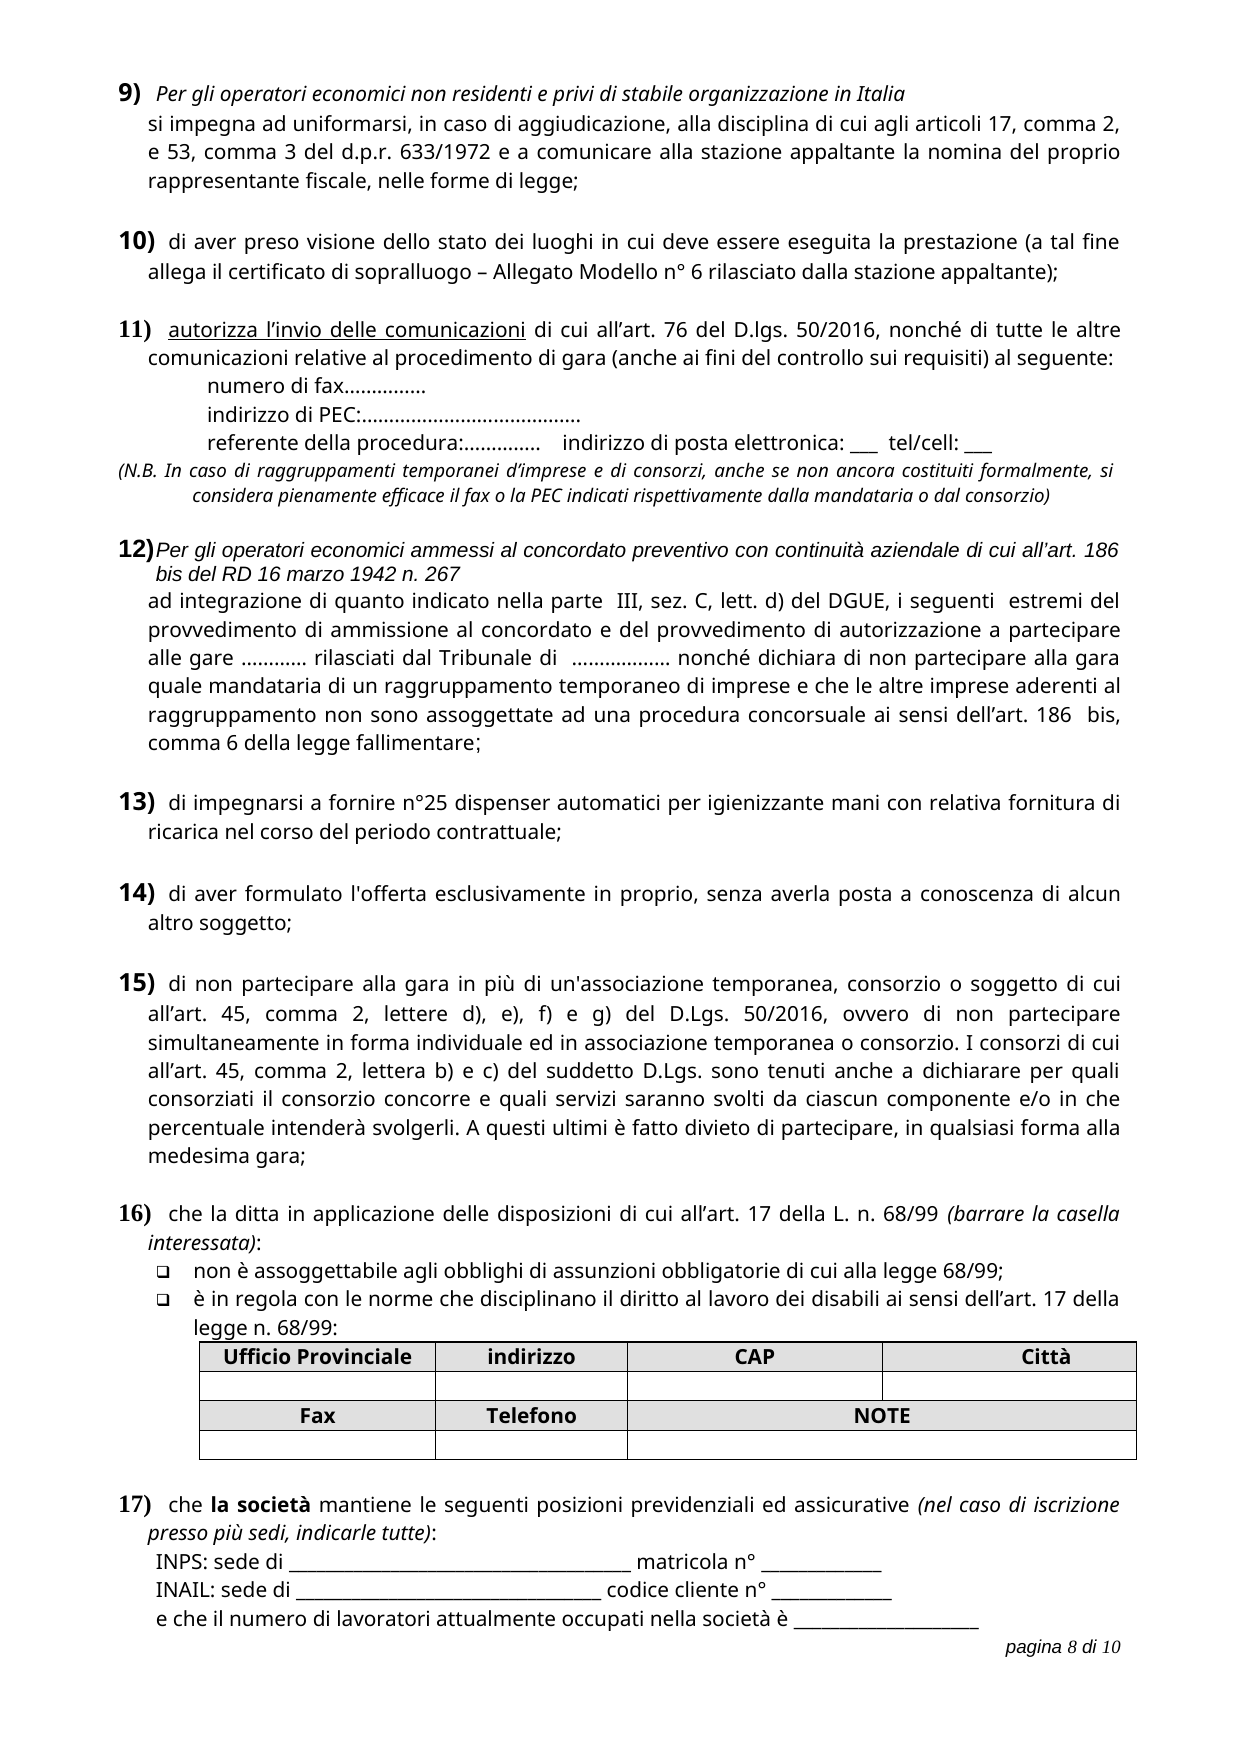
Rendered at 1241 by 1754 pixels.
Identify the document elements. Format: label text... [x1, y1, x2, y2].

table_cell Telefono [436, 1401, 627, 1430]
text ad integrazione di quanto indicato nella parte III, sez. C, lett. d) del DGUE, i seguenti estremi del provvedimento di ammissione al concordato e del provvedimento di autorizzazione a partecipare alle gare ………… rilasciati dal Tribunale di ……………… nonché dichiara di non partecipare alla gara quale mandataria di un raggruppamento temporaneo di imprese e che le altre imprese aderenti al raggruppamento non sono assoggettate ad una procedura concorsuale ai sensi dell’art. 186 bis, comma 6 della legge fallimentare; [148, 586, 1122, 757]
list Per gli operatori economici ammessi al concordato preventivo con continuità aziendale di cui all’art. 186 bis del RD 16 marzo 1942 n. 267 [118, 533, 1122, 586]
table_header Città [883, 1343, 1136, 1371]
list che la ditta in applicazione delle disposizioni di cui all’art. 17 della L. n. 68/99 (barrare la casella interessata): [118, 1198, 1122, 1256]
list di aver preso visione dello stato dei luoghi in cui deve essere eseguita la prestazione (a tal fine allega il certificato di sopralluogo – Allegato Modello n° 6 rilasciato dalla stazione appaltante); [118, 223, 1122, 285]
text e che il numero di lavoratori attualmente occupati nella società è ____________________ [156, 1604, 1122, 1632]
list non è assoggettabile agli obblighi di assunzioni obbligatorie di cui alla legge 68/99; [156, 1256, 1122, 1284]
table_header indirizzo [436, 1343, 627, 1371]
table_cell [628, 1431, 1136, 1459]
table_cell Fax [200, 1401, 435, 1430]
table_header CAP [628, 1343, 882, 1371]
text numero di fax…………… [133, 372, 1122, 400]
list autorizza l’invio delle comunicazioni di cui all’art. 76 del D.lgs. 50/2016, nonché di tutte le altre comunicazioni relative al procedimento di gara (anche ai fini del controllo sui requisiti) al seguente: [118, 314, 1122, 372]
text si impegna ad uniformarsi, in caso di aggiudicazione, alla disciplina di cui agli articoli 17, comma 2, e 53, comma 3 del d.p.r. 633/1972 e a comunicare alla stazione appaltante la nomina del proprio rappresentante fiscale, nelle forme di legge; [148, 109, 1122, 194]
table_cell [436, 1431, 627, 1459]
text INPS: sede di _____________________________________ matricola n° _____________ [156, 1547, 1122, 1575]
table_cell [436, 1372, 627, 1400]
list che la società mantiene le seguenti posizioni previdenziali ed assicurative (nel caso di iscrizione presso più sedi, indicarle tutte): [118, 1489, 1122, 1547]
text referente della procedura:………….. indirizzo di posta elettronica: ___ tel/cell: ___ [133, 428, 1122, 457]
list è in regola con le norme che disciplinano il diritto al lavoro dei disabili ai sensi dell’art. 17 della legge n. 68/99: [156, 1284, 1122, 1341]
table_cell [200, 1372, 435, 1400]
text (N.B. In caso di raggruppamenti temporanei d’imprese e di consorzi, anche se non ancora costituiti formalmente, si considera pienamente efficace il fax o la PEC indicati rispettivamente dalla mandataria o dal consorzio) [118, 457, 1122, 508]
table_cell NOTE [628, 1401, 1136, 1430]
table_header Ufficio Provinciale [200, 1343, 435, 1371]
list Per gli operatori economici non residenti e privi di stabile organizzazione in Italia [118, 75, 1122, 109]
table_cell [628, 1372, 882, 1400]
table_cell [883, 1372, 1136, 1400]
text INAIL: sede di _________________________________ codice cliente n° _____________ [156, 1575, 1122, 1604]
text indirizzo di PEC:…………………………………. [133, 400, 1122, 428]
table_cell [200, 1431, 435, 1459]
list di aver formulato l'offerta esclusivamente in proprio, senza averla posta a conoscenza di alcun altro soggetto; [118, 874, 1122, 937]
list di non partecipare alla gara in più di un'associazione temporanea, consorzio o soggetto di cui all’art. 45, comma 2, lettere d), e), f) e g) del D.Lgs. 50/2016, ovvero di non partecipare simultaneamente in forma individuale ed in associazione temporanea o consorzio. I consorzi di cui all’art. 45, comma 2, lettera b) e c) del suddetto D.Lgs. sono tenuti anche a dichiarare per quali consorziati il consorzio concorre e quali servizi saranno svolti da ciascun componente e/o in che percentuale intenderà svolgerli. A questi ultimi è fatto divieto di partecipare, in qualsiasi forma alla medesima gara; [118, 965, 1122, 1170]
list di impegnarsi a fornire n°25 dispenser automatici per igienizzante mani con relativa fornitura di ricarica nel corso del periodo contrattuale; [118, 783, 1122, 846]
